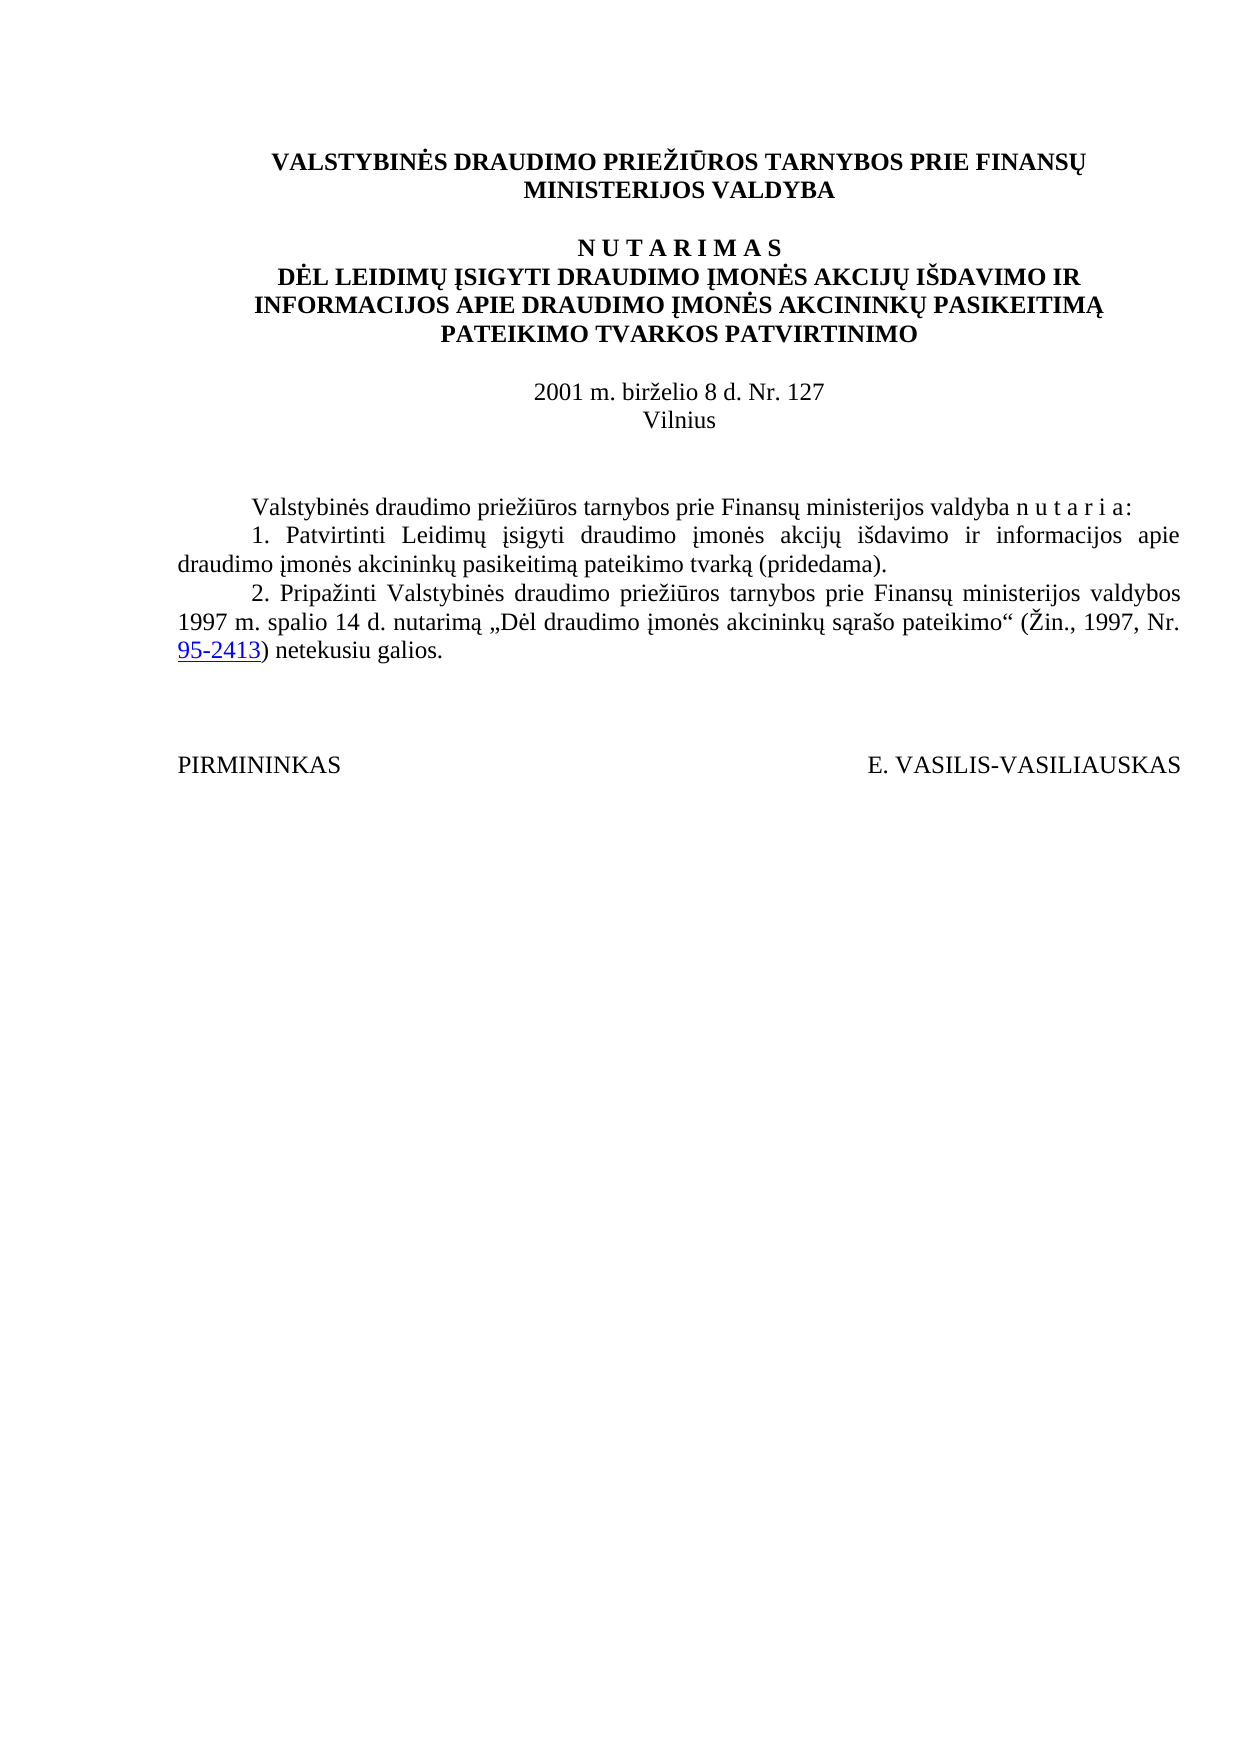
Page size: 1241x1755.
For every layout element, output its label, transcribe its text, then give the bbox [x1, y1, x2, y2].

text Vilnius [177, 406, 1181, 434]
text Valstybinės draudimo priežiūros tarnybos prie Finansų ministerijos valdyba nutaria: [177, 492, 1181, 521]
text DĖL LEIDIMŲ ĮSIGYTI DRAUDIMO ĮMONĖS AKCIJŲ IŠDAVIMO IR INFORMACIJOS APIE DRAUDIMO ĮMONĖS AKCININKŲ PASIKEITIMĄ PATEIKIMO TVARKOS PATVIRTINIMO [177, 262, 1181, 348]
text 2001 m. birželio 8 d. Nr. 127 [177, 377, 1181, 406]
text 1. Patvirtinti Leidimų įsigyti draudimo įmonės akcijų išdavimo ir informacijos apie draudimo įmonės akcininkų pasikeitimą pateikimo tvarką (pridedama). [177, 521, 1181, 578]
text PIRMININKAS E. VASILIS-VASILIAUSKAS [177, 751, 1181, 779]
text VALSTYBINĖS DRAUDIMO PRIEŽIŪROS TARNYBOS PRIE FINANSŲ MINISTERIJOS VALDYBA [177, 147, 1181, 204]
text 2. Pripažinti Valstybinės draudimo priežiūros tarnybos prie Finansų ministerijos valdybos 1997 m. spalio 14 d. nutarimą „Dėl draudimo įmonės akcininkų sąrašo pateikimo“ (Žin., 1997, Nr. 95-2413) netekusiu galios. [177, 578, 1181, 664]
text N U T A R I M A S [177, 233, 1181, 262]
